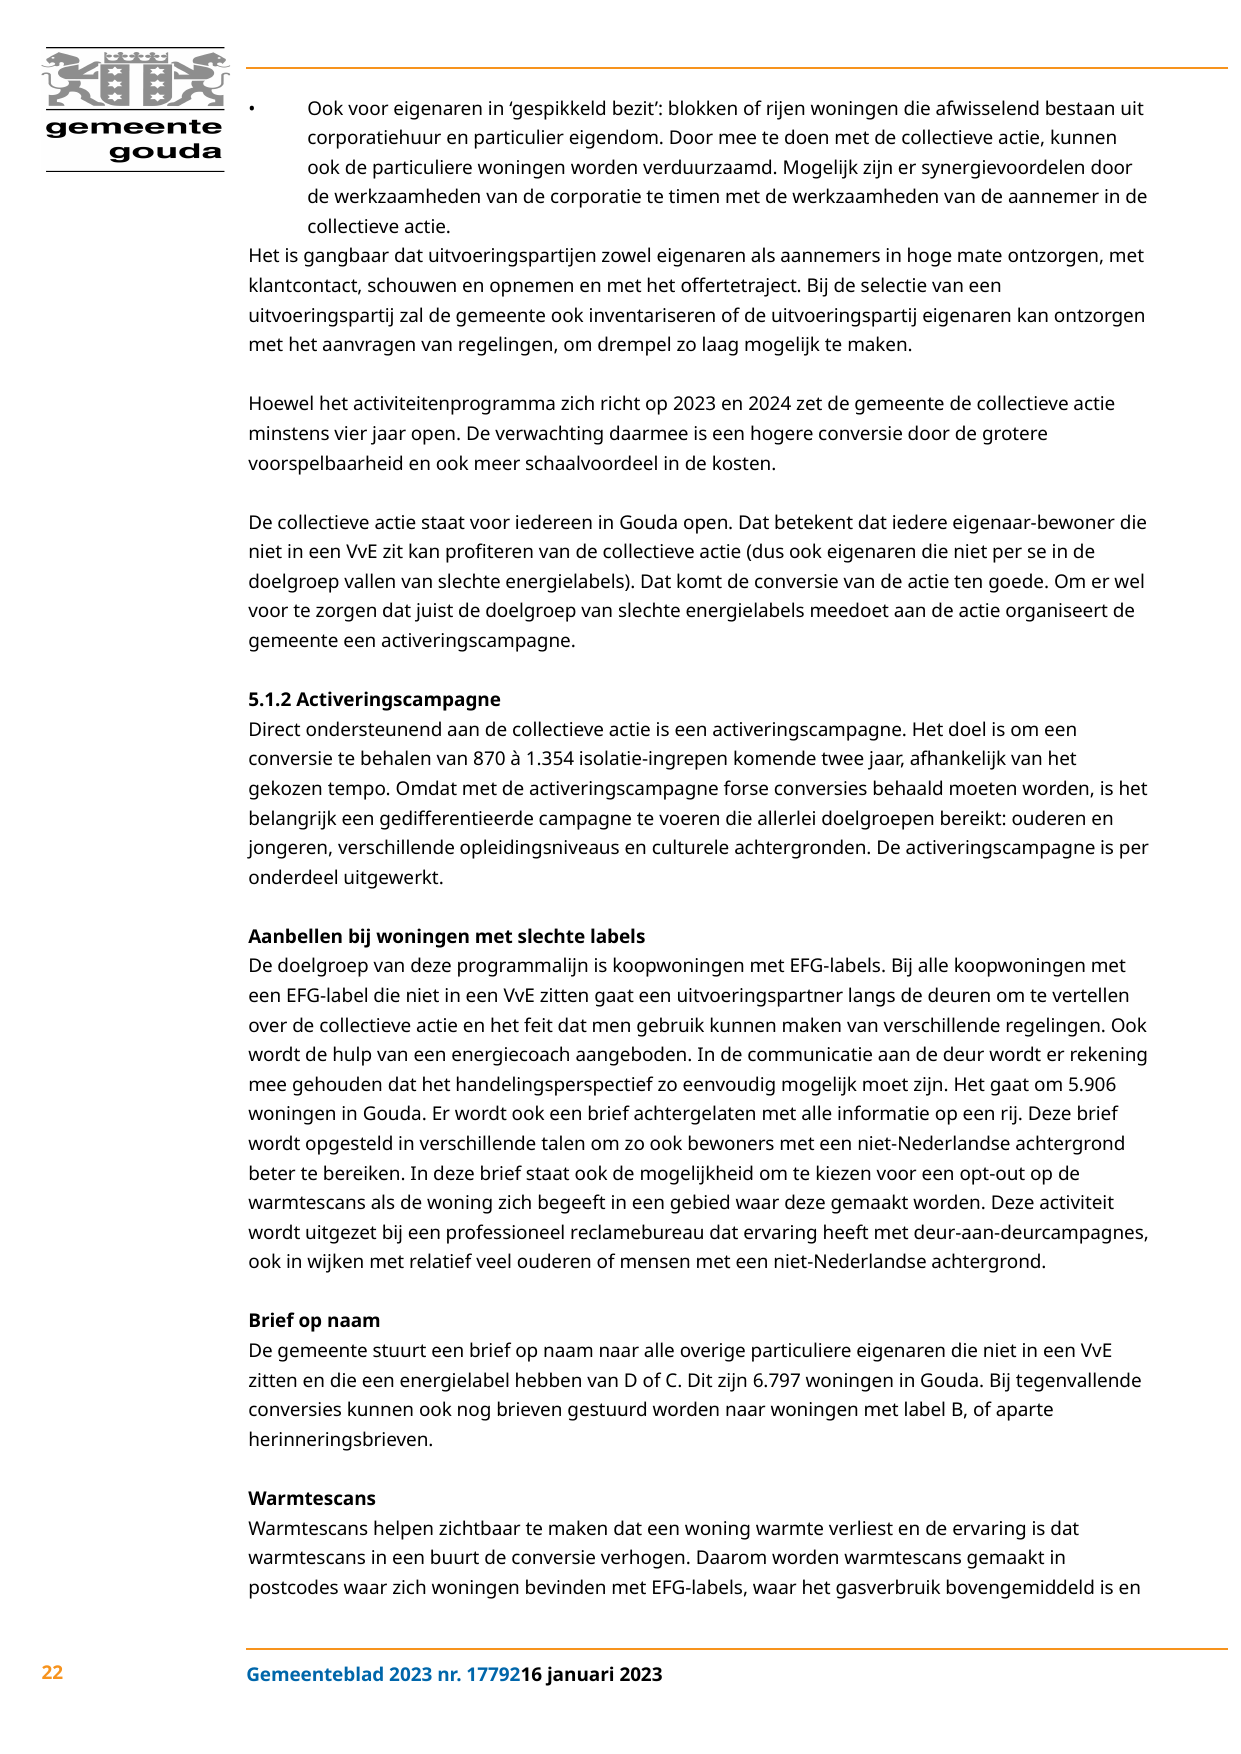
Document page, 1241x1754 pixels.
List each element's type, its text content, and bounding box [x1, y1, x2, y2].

text Aanbellen bij woningen met slechte labels [248, 923, 1152, 949]
text De doelgroep van deze programmalijn is koopwoningen met EFG-labels. Bij alle koopwoningen met een EFG-label die niet in een VvE zitten gaat een uitvoeringspartner langs de deuren om te vertellen over de collectieve actie en het feit dat men gebruik kunnen maken van verschillende regelingen. Ook wordt de hulp van een energiecoach aangeboden. In de communicatie aan de deur wordt er rekening mee gehouden dat het handelingsperspectief zo eenvoudig mogelijk moet zijn. Het gaat om 5.906 woningen in Gouda. Er wordt ook een brief achtergelaten met alle informatie op een rij. Deze brief wordt opgesteld in verschillende talen om zo ook bewoners met een niet-Nederlandse achtergrond beter te bereiken. In deze brief staat ook de mogelijkheid om te kiezen voor een opt-out op de warmtescans als de woning zich begeeft in een gebied waar deze gemaakt worden. Deze activiteit wordt uitgezet bij een professioneel reclamebureau dat ervaring heeft met deur-aan-deurcampagnes, ook in wijken met relatief veel ouderen of mensen met een niet-Nederlandse achtergrond. [248, 953, 1152, 1274]
text Warmtescans [248, 1485, 1152, 1511]
list Ook voor eigenaren in ‘gespikkeld bezit’: blokken of rijen woningen die afwisselend bestaan uit corporatiehuur en particulier eigendom. Door mee te doen met de collectieve actie, kunnen ook de particuliere woningen worden verduurzaamd. Mogelijk zijn er synergievoordelen door de werkzaamheden van de corporatie te timen met de werkzaamheden van de aannemer in de collectieve actie. [248, 95, 1152, 239]
picture [41, 47, 231, 172]
text De collectieve actie staat voor iedereen in Gouda open. Dat betekent dat iedere eigenaar-bewoner die niet in een VvE zit kan profiteren van de collectieve actie (dus ook eigenaren die niet per se in de doelgroep vallen van slechte energielabels). Dat komt de conversie van de actie ten goede. Om er wel voor te zorgen dat juist de doelgroep van slechte energielabels meedoet aan de actie organiseert de gemeente een activeringscampagne. [248, 509, 1152, 653]
text De gemeente stuurt een brief op naam naar alle overige particuliere eigenaren die niet in een VvE zitten en die een energielabel hebben van D of C. Dit zijn 6.797 woningen in Gouda. Bij tegenvallende conversies kunnen ook nog brieven gestuurd worden naar woningen met label B, of aparte herinneringsbrieven. [248, 1337, 1152, 1452]
text 5.1.2 Activeringscampagne [248, 686, 1152, 712]
text Hoewel het activiteitenprogramma zich richt op 2023 en 2024 zet de gemeente de collectieve actie minstens vier jaar open. De verwachting daarmee is een hogere conversie door de grotere voorspelbaarheid en ook meer schaalvoordeel in de kosten. [248, 391, 1152, 476]
text Het is gangbaar dat uitvoeringspartijen zowel eigenaren als aannemers in hoge mate ontzorgen, met klantcontact, schouwen en opnemen en met het offertetraject. Bij de selectie van een uitvoeringspartij zal de gemeente ook inventariseren of de uitvoeringspartij eigenaren kan ontzorgen met het aanvragen van regelingen, om drempel zo laag mogelijk te maken. [248, 243, 1152, 357]
text Warmtescans helpen zichtbaar te maken dat een woning warmte verliest en de ervaring is dat warmtescans in een buurt de conversie verhogen. Daarom worden warmtescans gemaakt in postcodes waar zich woningen bevinden met EFG-labels, waar het gasverbruik bovengemiddeld is en [248, 1515, 1152, 1600]
text Direct ondersteunend aan de collectieve actie is een activeringscampagne. Het doel is om een conversie te behalen van 870 à 1.354 isolatie-ingrepen komende twee jaar, afhankelijk van het gekozen tempo. Omdat met de activeringscampagne forse conversies behaald moeten worden, is het belangrijk een gedifferentieerde campagne te voeren die allerlei doelgroepen bereikt: ouderen en jongeren, verschillende opleidingsniveaus en culturele achtergronden. De activeringscampagne is per onderdeel uitgewerkt. [248, 716, 1152, 890]
text Brief op naam [248, 1308, 1152, 1333]
